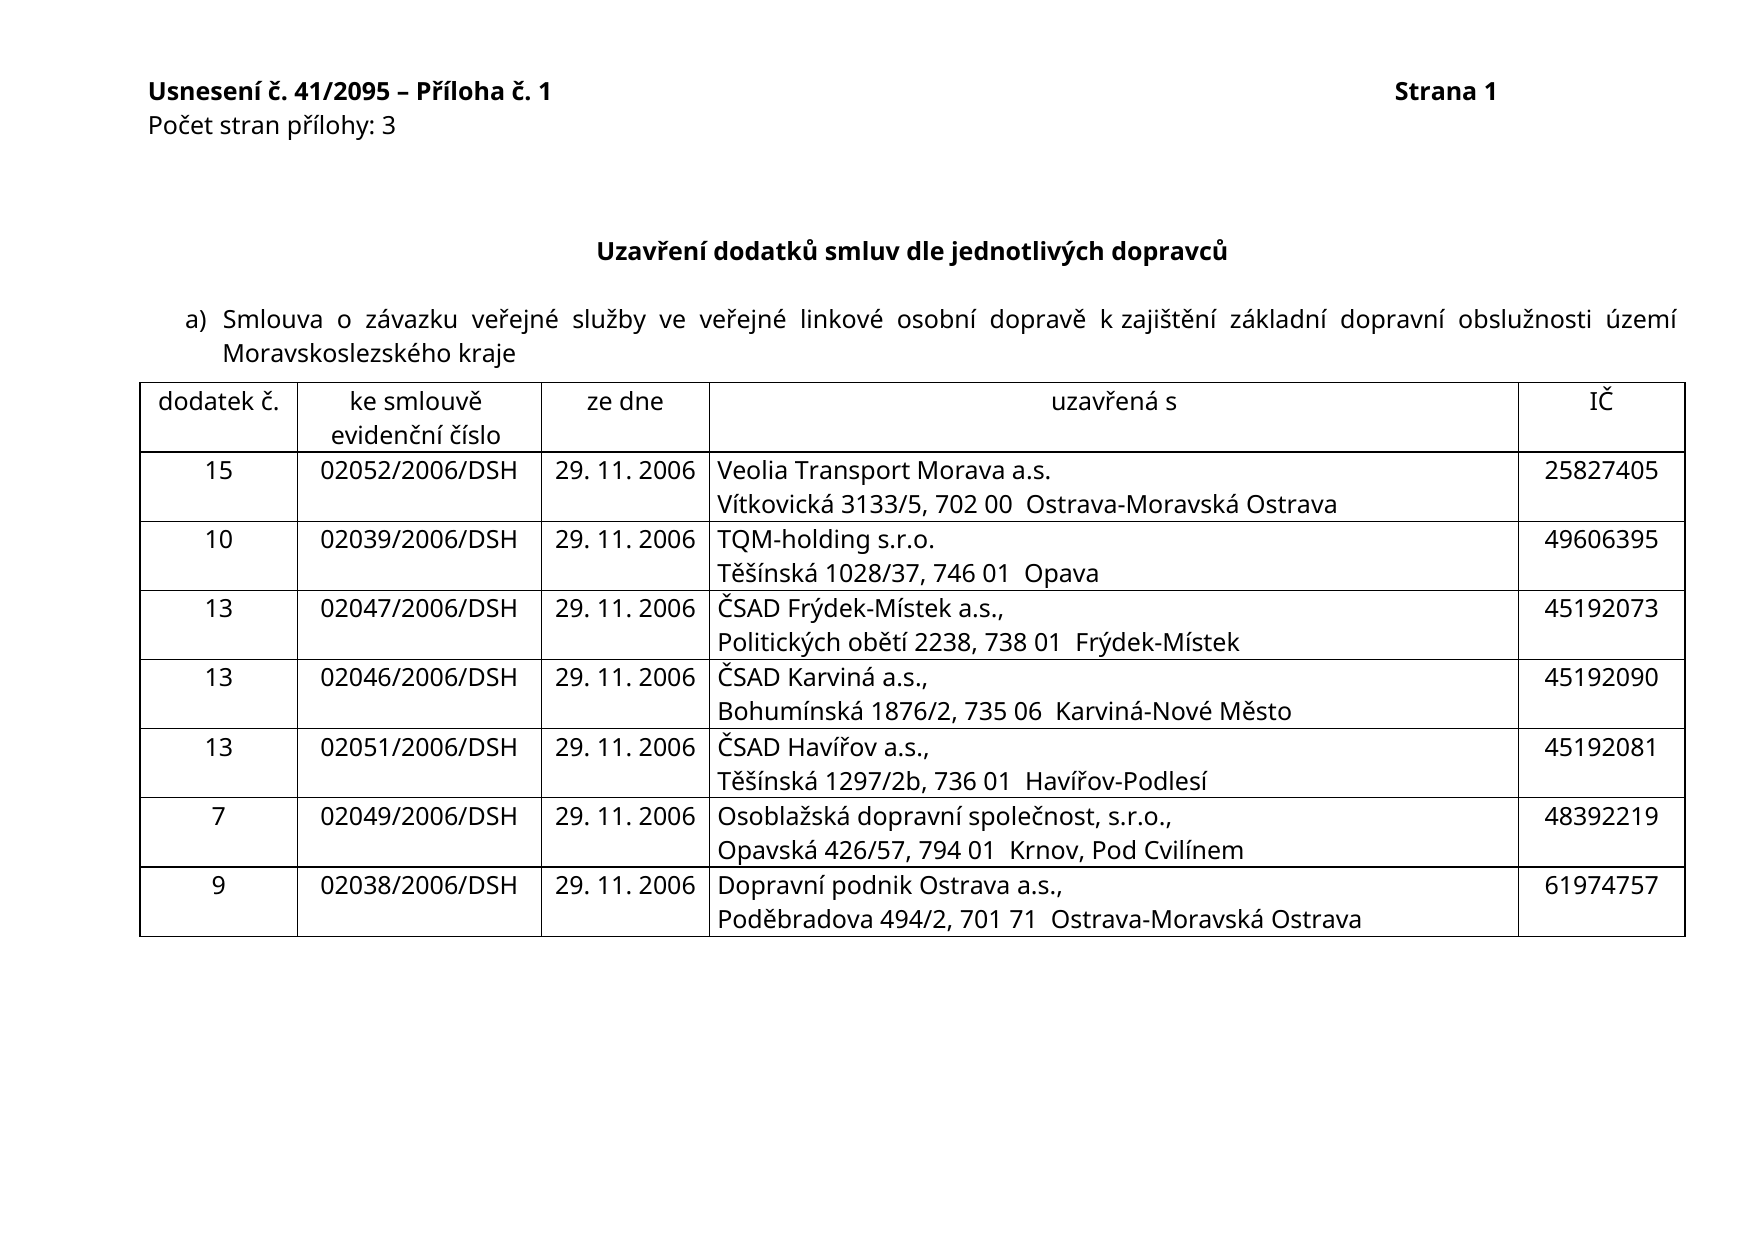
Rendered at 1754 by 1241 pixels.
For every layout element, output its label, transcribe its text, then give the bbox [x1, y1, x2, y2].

table_cell ČSAD Karviná a.s., Bohumínská 1876/2, 735 06 Karviná-Nové Město [710, 660, 1518, 728]
text Uzavření dodatků smluv dle jednotlivých dopravců [148, 233, 1677, 268]
table_cell 29. 11. 2006 [542, 660, 709, 728]
table_cell 10 [141, 522, 297, 590]
table_cell 29. 11. 2006 [542, 453, 709, 521]
table_cell 61974757 [1519, 868, 1684, 936]
table_cell Veolia Transport Morava a.s. Vítkovická 3133/5, 702 00 Ostrava-Moravská Ostrava [710, 453, 1518, 521]
table_cell 02049/2006/DSH [298, 798, 541, 866]
table_cell ČSAD Havířov a.s., Těšínská 1297/2b, 736 01 Havířov-Podlesí [710, 729, 1518, 797]
table_cell 49606395 [1519, 522, 1684, 590]
table_cell 29. 11. 2006 [542, 868, 709, 936]
table_cell 02039/2006/DSH [298, 522, 541, 590]
table_cell 29. 11. 2006 [542, 798, 709, 866]
list Smlouva o závazku veřejné služby ve veřejné linkové osobní dopravě k zajištění základní dopravní obslužnosti území Moravskoslezského kraje [185, 302, 1677, 370]
table_cell 13 [141, 729, 297, 797]
table_cell 29. 11. 2006 [542, 729, 709, 797]
table_header dodatek č. [141, 383, 297, 451]
table_cell TQM-holding s.r.o. Těšínská 1028/37, 746 01 Opava [710, 522, 1518, 590]
table_cell 29. 11. 2006 [542, 591, 709, 659]
table_cell Osoblažská dopravní společnost, s.r.o., Opavská 426/57, 794 01 Krnov, Pod Cvilínem [710, 798, 1518, 866]
table_cell 02046/2006/DSH [298, 660, 541, 728]
table_header IČ [1519, 383, 1684, 451]
table_cell 29. 11. 2006 [542, 522, 709, 590]
table_cell 45192073 [1519, 591, 1684, 659]
table_cell 45192081 [1519, 729, 1684, 797]
table_cell 02052/2006/DSH [298, 453, 541, 521]
table_cell 02038/2006/DSH [298, 868, 541, 936]
table_header uzavřená s [710, 383, 1518, 451]
table_cell 48392219 [1519, 798, 1684, 866]
table_cell 02047/2006/DSH [298, 591, 541, 659]
table_header ze dne [542, 383, 709, 451]
table_cell 13 [141, 591, 297, 659]
table_cell 25827405 [1519, 453, 1684, 521]
table_cell 13 [141, 660, 297, 728]
table_cell 02051/2006/DSH [298, 729, 541, 797]
table_cell 9 [141, 868, 297, 936]
table_cell 15 [141, 453, 297, 521]
table_cell 45192090 [1519, 660, 1684, 728]
table_cell 7 [141, 798, 297, 866]
table_cell Dopravní podnik Ostrava a.s., Poděbradova 494/2, 701 71 Ostrava-Moravská Ostrava [710, 868, 1518, 936]
table_header ke smlouvě evidenční číslo [298, 383, 541, 451]
table_cell ČSAD Frýdek-Místek a.s., Politických obětí 2238, 738 01 Frýdek-Místek [710, 591, 1518, 659]
